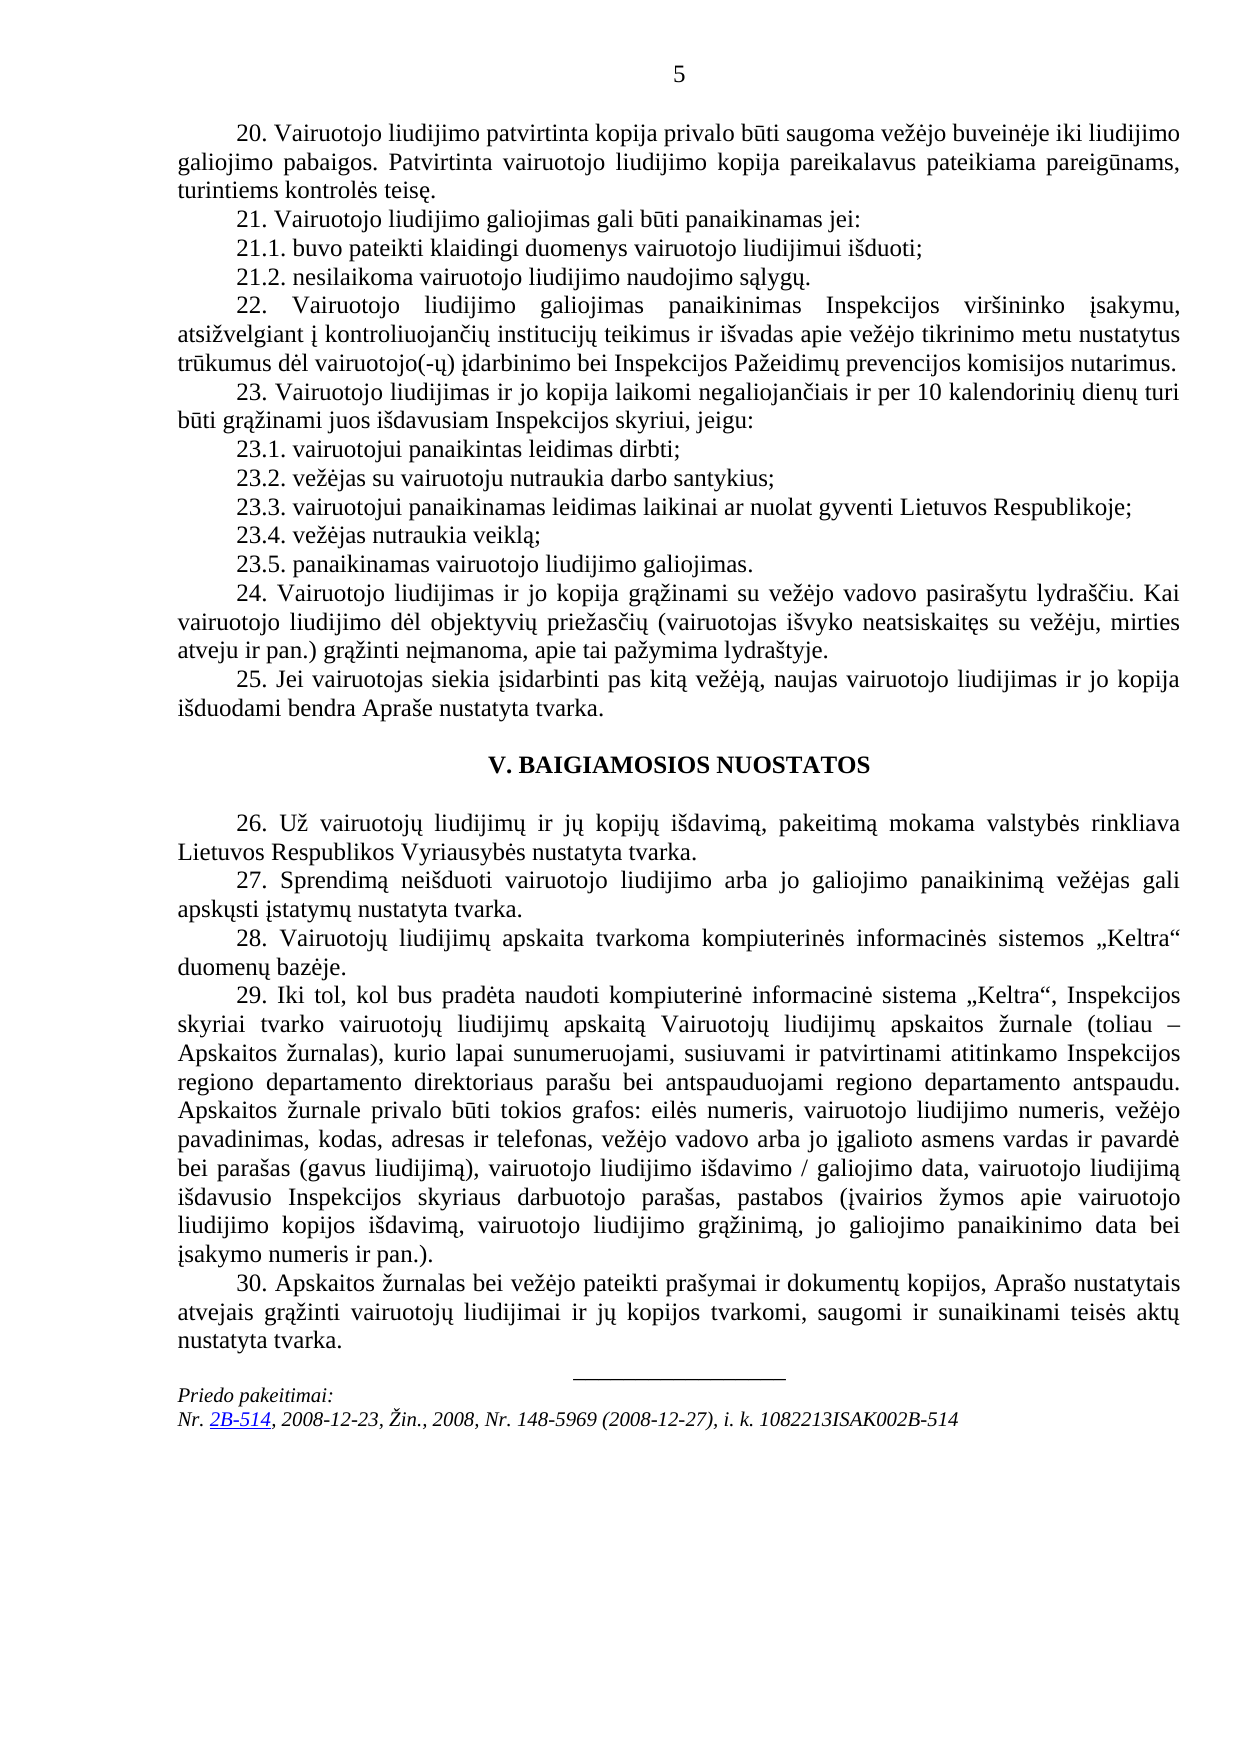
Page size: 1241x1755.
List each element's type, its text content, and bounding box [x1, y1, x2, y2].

text 23.2. vežėjas su vairuotoju nutraukia darbo santykius; [177, 463, 1181, 492]
text 26. Už vairuotojų liudijimų ir jų kopijų išdavimą, pakeitimą mokama valstybės rinkliava Lietuvos Respublikos Vyriausybės nustatyta tvarka. [177, 808, 1181, 866]
text 30. Apskaitos žurnalas bei vežėjo pateikti prašymai ir dokumentų kopijos, Aprašo nustatytais atvejais grąžinti vairuotojų liudijimai ir jų kopijos tvarkomi, saugomi ir sunaikinami teisės aktų nustatyta tvarka. [177, 1268, 1181, 1354]
text 23. Vairuotojo liudijimas ir jo kopija laikomi negaliojančiais ir per 10 kalendorinių dienų turi būti grąžinami juos išdavusiam Inspekcijos skyriui, jeigu: [177, 377, 1181, 434]
text 27. Sprendimą neišduoti vairuotojo liudijimo arba jo galiojimo panaikinimą vežėjas gali apskųsti įstatymų nustatyta tvarka. [177, 866, 1181, 923]
text 22. Vairuotojo liudijimo galiojimas panaikinimas Inspekcijos viršininko įsakymu, atsižvelgiant į kontroliuojančių institucijų teikimus ir išvadas apie vežėjo tikrinimo metu nustatytus trūkumus dėl vairuotojo(-ų) įdarbinimo bei Inspekcijos Pažeidimų prevencijos komisijos nutarimus. [177, 291, 1181, 377]
text 23.3. vairuotojui panaikinamas leidimas laikinai ar nuolat gyventi Lietuvos Respublikoje; [177, 492, 1181, 521]
text _________________ [177, 1354, 1181, 1383]
text 21. Vairuotojo liudijimo galiojimas gali būti panaikinamas jei: [177, 204, 1181, 233]
text 21.1. buvo pateikti klaidingi duomenys vairuotojo liudijimui išduoti; [177, 233, 1181, 262]
text V. BAIGIAMOSIOS NUOSTATOS [177, 751, 1181, 779]
text 29. Iki tol, kol bus pradėta naudoti kompiuterinė informacinė sistema „Keltra“, Inspekcijos skyriai tvarko vairuotojų liudijimų apskaitą Vairuotojų liudijimų apskaitos žurnale (toliau – Apskaitos žurnalas), kurio lapai sunumeruojami, susiuvami ir patvirtinami atitinkamo Inspekcijos regiono departamento direktoriaus parašu bei antspauduojami regiono departamento antspaudu. Apskaitos žurnale privalo būti tokios grafos: eilės numeris, vairuotojo liudijimo numeris, vežėjo pavadinimas, kodas, adresas ir telefonas, vežėjo vadovo arba jo įgalioto asmens vardas ir pavardė bei parašas (gavus liudijimą), vairuotojo liudijimo išdavimo / galiojimo data, vairuotojo liudijimą išdavusio Inspekcijos skyriaus darbuotojo parašas, pastabos (įvairios žymos apie vairuotojo liudijimo kopijos išdavimą, vairuotojo liudijimo grąžinimą, jo galiojimo panaikinimo data bei įsakymo numeris ir pan.). [177, 981, 1181, 1268]
text Priedo pakeitimai: [177, 1383, 1181, 1407]
text Nr. 2B-514, 2008-12-23, Žin., 2008, Nr. 148-5969 (2008-12-27), i. k. 1082213ISAK002B-514 [177, 1407, 1181, 1431]
text 23.4. vežėjas nutraukia veiklą; [177, 521, 1181, 549]
text 23.5. panaikinamas vairuotojo liudijimo galiojimas. [177, 549, 1181, 578]
text 24. Vairuotojo liudijimas ir jo kopija grąžinami su vežėjo vadovo pasirašytu lydraščiu. Kai vairuotojo liudijimo dėl objektyvių priežasčių (vairuotojas išvyko neatsiskaitęs su vežėju, mirties atveju ir pan.) grąžinti neįmanoma, apie tai pažymima lydraštyje. [177, 578, 1181, 664]
text 21.2. nesilaikoma vairuotojo liudijimo naudojimo sąlygų. [177, 262, 1181, 291]
text 28. Vairuotojų liudijimų apskaita tvarkoma kompiuterinės informacinės sistemos „Keltra“ duomenų bazėje. [177, 923, 1181, 981]
text 20. Vairuotojo liudijimo patvirtinta kopija privalo būti saugoma vežėjo buveinėje iki liudijimo galiojimo pabaigos. Patvirtinta vairuotojo liudijimo kopija pareikalavus pateikiama pareigūnams, turintiems kontrolės teisę. [177, 118, 1181, 204]
text 25. Jei vairuotojas siekia įsidarbinti pas kitą vežėją, naujas vairuotojo liudijimas ir jo kopija išduodami bendra Apraše nustatyta tvarka. [177, 664, 1181, 722]
text 23.1. vairuotojui panaikintas leidimas dirbti; [177, 434, 1181, 463]
